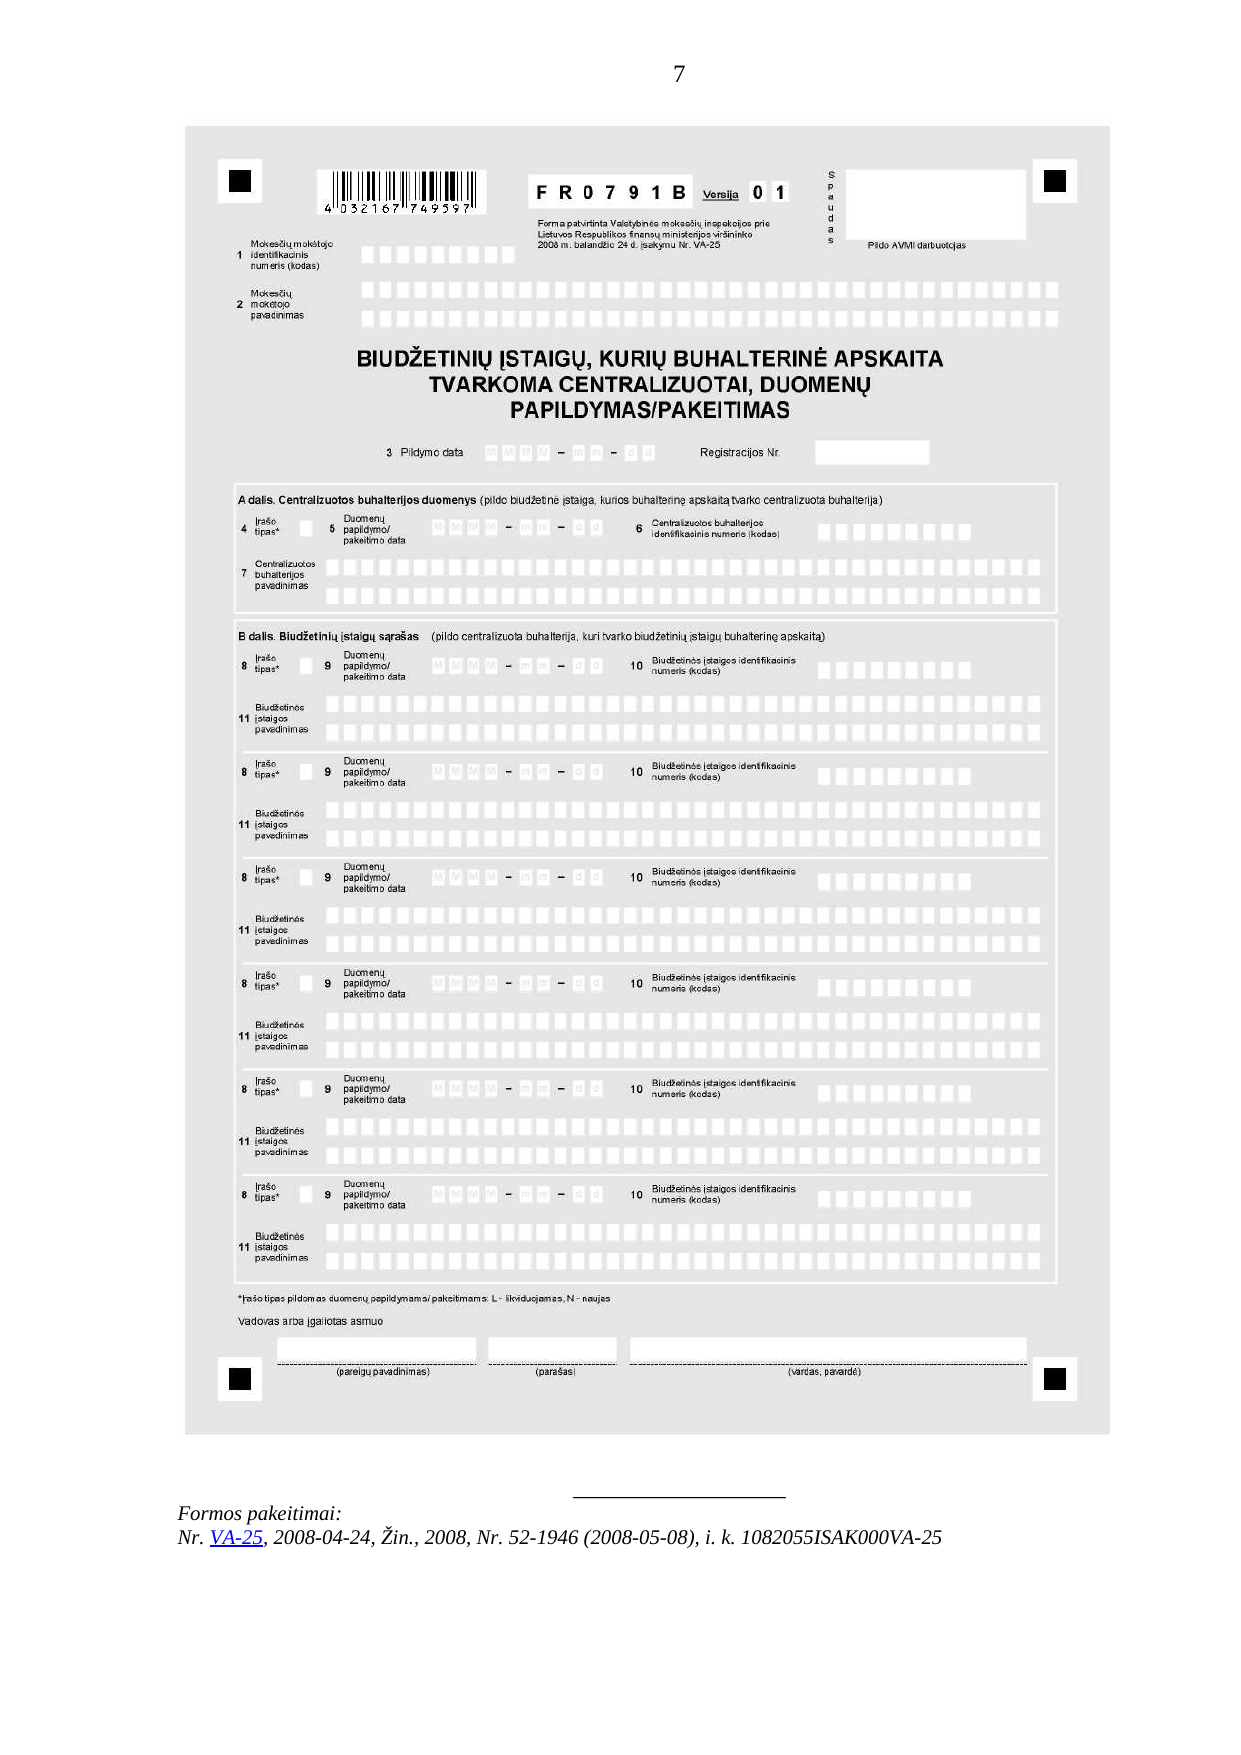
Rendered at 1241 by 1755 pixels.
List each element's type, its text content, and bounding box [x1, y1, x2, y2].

text _________________ [177, 1472, 1181, 1501]
text Nr. VA-25, 2008-04-24, Žin., 2008, Nr. 52-1946 (2008-05-08), i. k. 1082055ISAK000VA-25 [177, 1525, 1181, 1549]
text Formos pakeitimai: [177, 1501, 1181, 1525]
